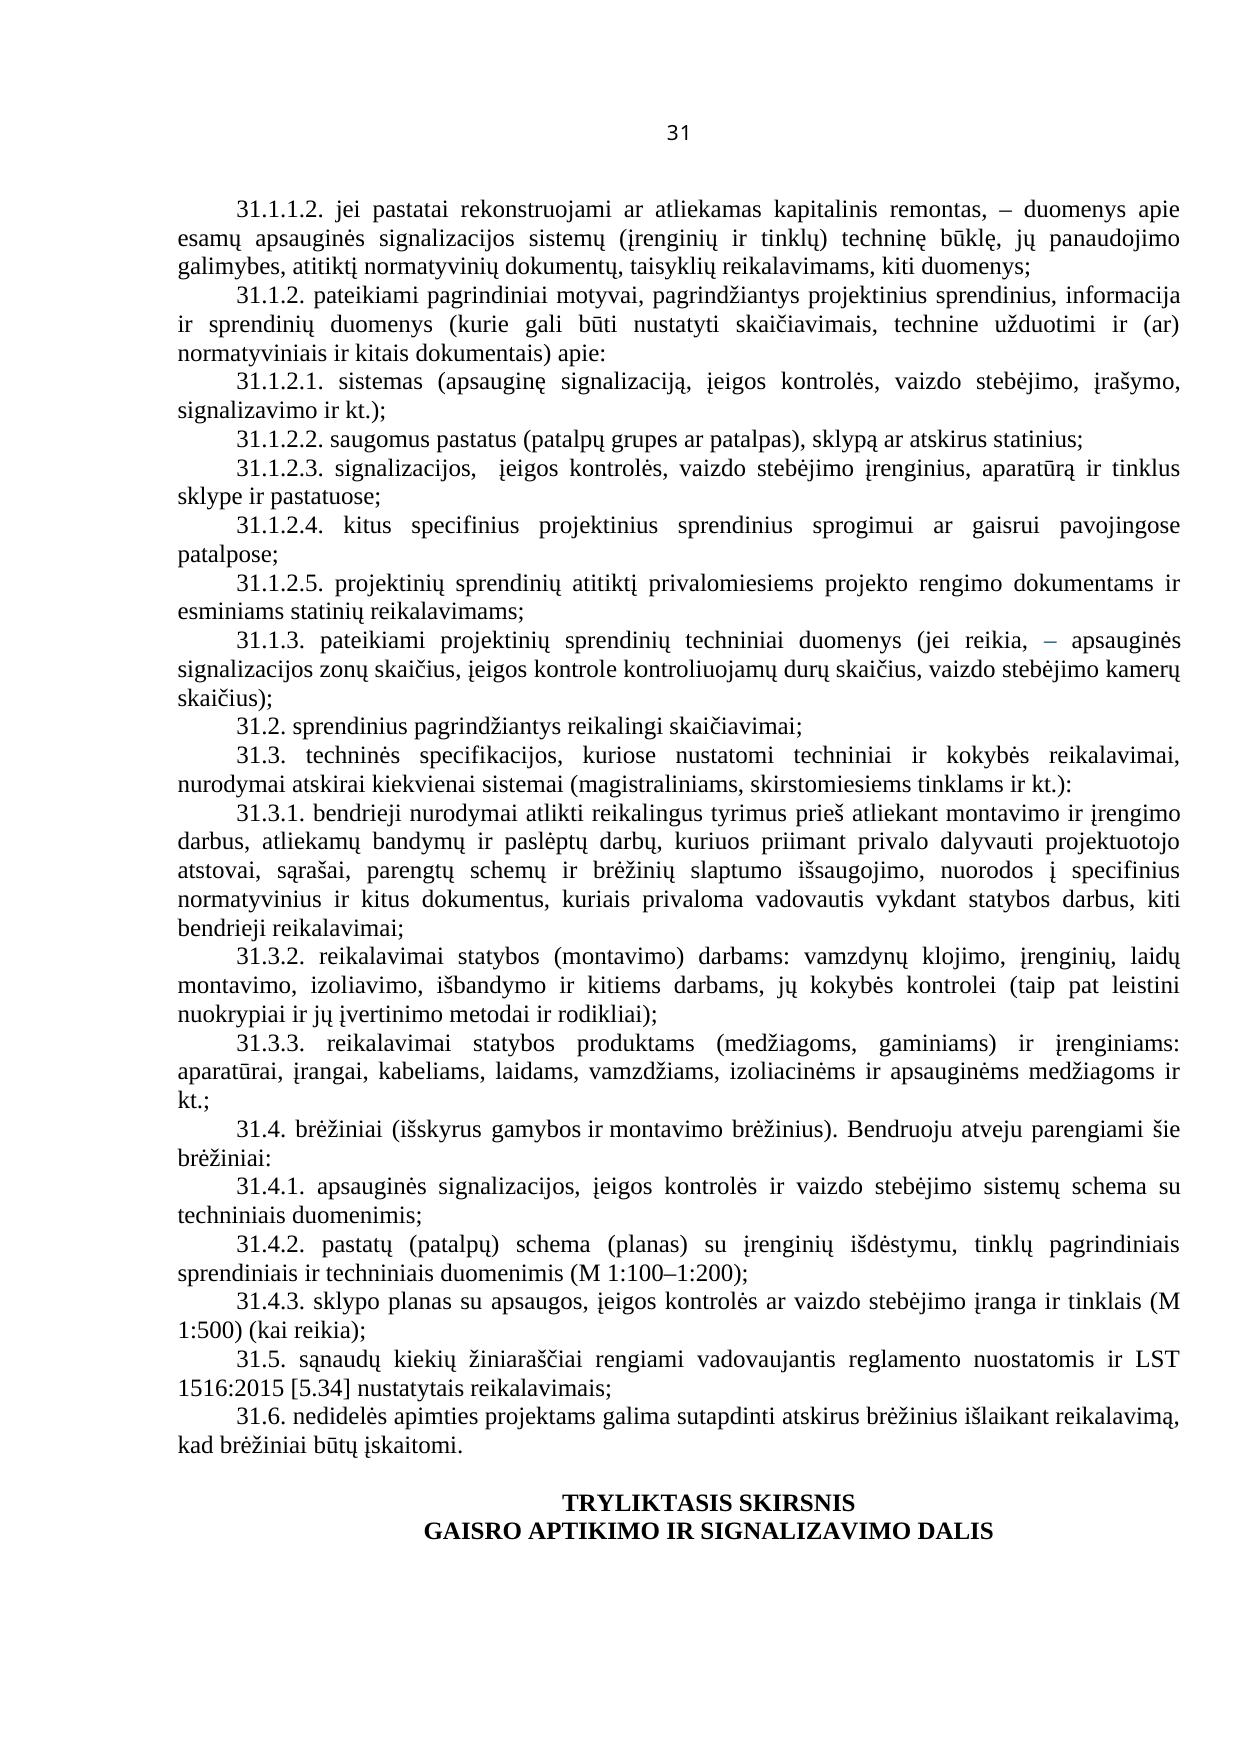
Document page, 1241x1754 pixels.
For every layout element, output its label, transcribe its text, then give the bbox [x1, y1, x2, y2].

text 31.2. sprendinius pagrindžiantys reikalingi skaičiavimai; [177, 711, 1181, 740]
text 31.3.1. bendrieji nurodymai atlikti reikalingus tyrimus prieš atliekant montavimo ir įrengimo darbus, atliekamų bandymų ir paslėptų darbų, kuriuos priimant privalo dalyvauti projektuotojo atstovai, sąrašai, parengtų schemų ir brėžinių slaptumo išsaugojimo, nuorodos į specifinius normatyvinius ir kitus dokumentus, kuriais privaloma vadovautis vykdant statybos darbus, kiti bendrieji reikalavimai; [177, 798, 1181, 941]
text 31.3. techninės specifikacijos, kuriose nustatomi techniniai ir kokybės reikalavimai, nurodymai atskirai kiekvienai sistemai (magistraliniams, skirstomiesiems tinklams ir kt.): [177, 740, 1181, 798]
text 31.1.2.2. saugomus pastatus (patalpų grupes ar patalpas), sklypą ar atskirus statinius; [177, 424, 1181, 453]
text 31.1.3. pateikiami projektinių sprendinių techniniai duomenys (jei reikia, – apsauginės signalizacijos zonų skaičius, įeigos kontrole kontroliuojamų durų skaičius, vaizdo stebėjimo kamerų skaičius); [177, 625, 1181, 711]
text 31.1.2.4. kitus specifinius projektinius sprendinius sprogimui ar gaisrui pavojingose patalpose; [177, 510, 1181, 568]
text 31.1.2.5. projektinių sprendinių atitiktį privalomiesiems projekto rengimo dokumentams ir esminiams statinių reikalavimams; [177, 568, 1181, 625]
text 31.1.2.3. signalizacijos, įeigos kontrolės, vaizdo stebėjimo įrenginius, aparatūrą ir tinklus sklype ir pastatuose; [177, 453, 1181, 510]
text 31.6. nedidelės apimties projektams galima sutapdinti atskirus brėžinius išlaikant reikalavimą, kad brėžiniai būtų įskaitomi. [177, 1401, 1181, 1459]
text TRYLIKTASIS SKIRSNIS [177, 1488, 1181, 1516]
text 31.3.2. reikalavimai statybos (montavimo) darbams: vamzdynų klojimo, įrenginių, laidų montavimo, izoliavimo, išbandymo ir kitiems darbams, jų kokybės kontrolei (taip pat leistini nuokrypiai ir jų įvertinimo metodai ir rodikliai); [177, 941, 1181, 1028]
text 31.4. brėžiniai (išskyrus gamybos ir montavimo brėžinius). Bendruoju atveju parengiami šie brėžiniai: [177, 1114, 1181, 1171]
text 31.4.1. apsauginės signalizacijos, įeigos kontrolės ir vaizdo stebėjimo sistemų schema su techniniais duomenimis; [177, 1171, 1181, 1229]
text 31.1.2.1. sistemas (apsauginę signalizaciją, įeigos kontrolės, vaizdo stebėjimo, įrašymo, signalizavimo ir kt.); [177, 366, 1181, 424]
text 31.4.2. pastatų (patalpų) schema (planas) su įrenginių išdėstymu, tinklų pagrindiniais sprendiniais ir techniniais duomenimis (M 1:100–1:200); [177, 1229, 1181, 1286]
text 31.5. sąnaudų kiekių žiniaraščiai rengiami vadovaujantis reglamento nuostatomis ir LST 1516:2015 [5.34] nustatytais reikalavimais; [177, 1344, 1181, 1401]
text GAISRO APTIKIMO IR SIGNALIZAVIMO DALIS [177, 1516, 1181, 1545]
text 31.1.2. pateikiami pagrindiniai motyvai, pagrindžiantys projektinius sprendinius, informacija ir sprendinių duomenys (kurie gali būti nustatyti skaičiavimais, technine užduotimi ir (ar) normatyviniais ir kitais dokumentais) apie: [177, 280, 1181, 366]
text 31.3.3. reikalavimai statybos produktams (medžiagoms, gaminiams) ir įrenginiams: aparatūrai, įrangai, kabeliams, laidams, vamzdžiams, izoliacinėms ir apsauginėms medžiagoms ir kt.; [177, 1028, 1181, 1114]
text 31.1.1.2. jei pastatai rekonstruojami ar atliekamas kapitalinis remontas, – duomenys apie esamų apsauginės signalizacijos sistemų (įrenginių ir tinklų) techninę būklę, jų panaudojimo galimybes, atitiktį normatyvinių dokumentų, taisyklių reikalavimams, kiti duomenys; [177, 194, 1181, 280]
text 31.4.3. sklypo planas su apsaugos, įeigos kontrolės ar vaizdo stebėjimo įranga ir tinklais (M 1:500) (kai reikia); [177, 1286, 1181, 1344]
